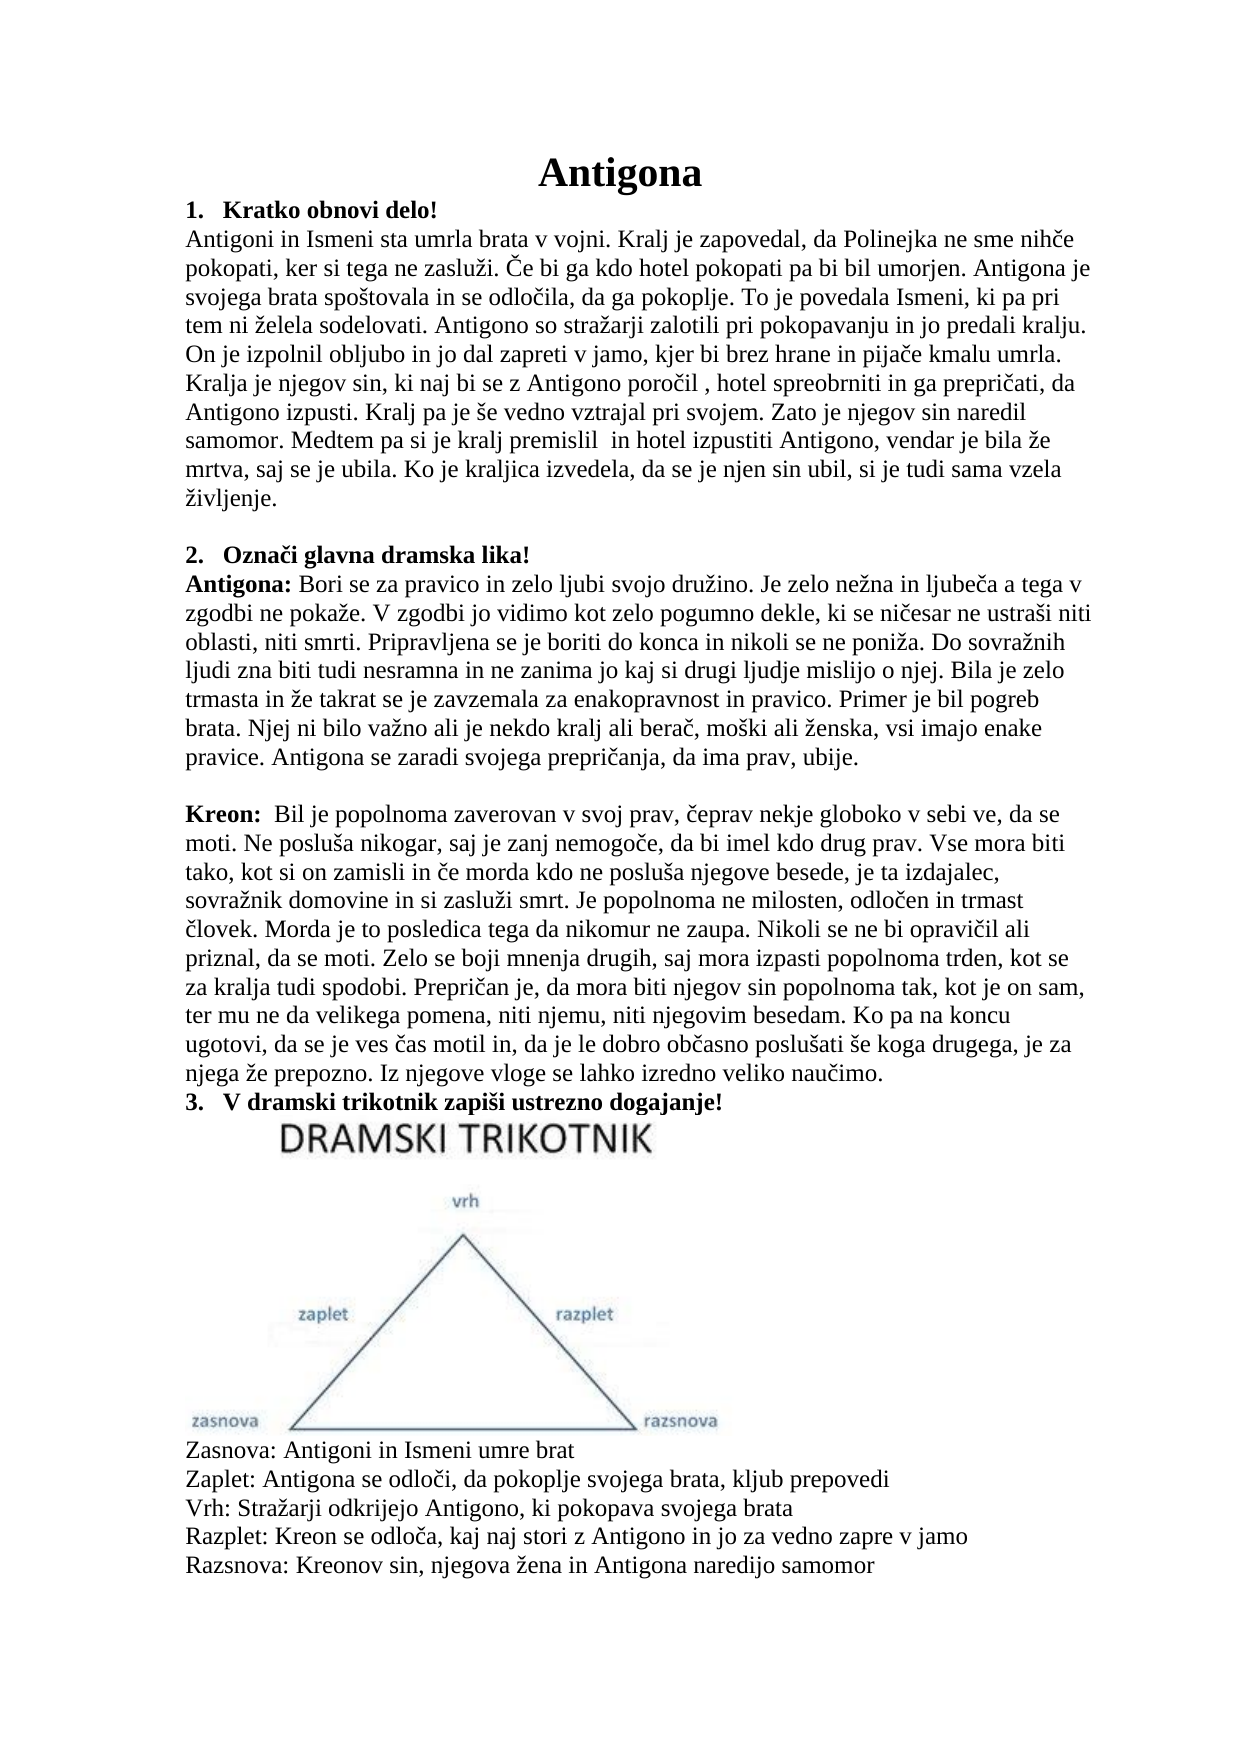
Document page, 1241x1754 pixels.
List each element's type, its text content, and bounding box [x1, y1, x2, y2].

list Označi glavna dramska lika! [185, 541, 1093, 569]
list Kratko obnovi delo! [185, 196, 1093, 224]
picture [185, 1115, 735, 1436]
text Zasnova: Antigoni in Ismeni umre brat [185, 1435, 1093, 1464]
text Razsnova: Kreonov sin, njegova žena in Antigona naredijo samomor [185, 1550, 1093, 1579]
text Vrh: Stražarji odkrijejo Antigono, ki pokopava svojega brata [185, 1493, 1093, 1521]
text Razplet: Kreon se odloča, kaj naj stori z Antigono in jo za vedno zapre v jamo [185, 1521, 1093, 1550]
list V dramski trikotnik zapiši ustrezno dogajanje! [185, 1087, 1093, 1116]
text Antigona: Bori se za pravico in zelo ljubi svojo družino. Je zelo nežna in ljubeča a tega v zgodbi ne pokaže. V zgodbi jo vidimo kot zelo pogumno dekle, ki se ničesar ne ustraši niti oblasti, niti smrti. Pripravljena se je boriti do konca in nikoli se ne poniža. Do sovražnih ljudi zna biti tudi nesramna in ne zanima jo kaj si drugi ljudje mislijo o njej. Bila je zelo trmasta in že takrat se je zavzemala za enakopravnost in pravico. Primer je bil pogreb brata. Njej ni bilo važno ali je nekdo kralj ali berač, moški ali ženska, vsi imajo enake pravice. Antigona se zaradi svojega prepričanja, da ima prav, ubije. [185, 569, 1093, 771]
text Antigona [148, 148, 1093, 196]
text Kreon: Bil je popolnoma zaverovan v svoj prav, čeprav nekje globoko v sebi ve, da se moti. Ne posluša nikogar, saj je zanj nemogoče, da bi imel kdo drug prav. Vse mora biti tako, kot si on zamisli in če morda kdo ne posluša njegove besede, je ta izdajalec, sovražnik domovine in si zasluži smrt. Je popolnoma ne milosten, odločen in trmast človek. Morda je to posledica tega da nikomur ne zaupa. Nikoli se ne bi opravičil ali priznal, da se moti. Zelo se boji mnenja drugih, saj mora izpasti popolnoma trden, kot se za kralja tudi spodobi. Prepričan je, da mora biti njegov sin popolnoma tak, kot je on sam, ter mu ne da velikega pomena, niti njemu, niti njegovim besedam. Ko pa na koncu ugotovi, da se je ves čas motil in, da je le dobro občasno poslušati še koga drugega, je za njega že prepozno. Iz njegove vloge se lahko izredno veliko naučimo. [185, 799, 1093, 1087]
text Zaplet: Antigona se odloči, da pokoplje svojega brata, kljub prepovedi [185, 1464, 1093, 1493]
text Antigoni in Ismeni sta umrla brata v vojni. Kralj je zapovedal, da Polinejka ne sme nihče pokopati, ker si tega ne zasluži. Če bi ga kdo hotel pokopati pa bi bil umorjen. Antigona je svojega brata spoštovala in se odločila, da ga pokoplje. To je povedala Ismeni, ki pa pri tem ni želela sodelovati. Antigono so stražarji zalotili pri pokopavanju in jo predali kralju. On je izpolnil obljubo in jo dal zapreti v jamo, kjer bi brez hrane in pijače kmalu umrla. Kralja je njegov sin, ki naj bi se z Antigono poročil , hotel spreobrniti in ga prepričati, da Antigono izpusti. Kralj pa je še vedno vztrajal pri svojem. Zato je njegov sin naredil samomor. Medtem pa si je kralj premislil in hotel izpustiti Antigono, vendar je bila že mrtva, saj se je ubila. Ko je kraljica izvedela, da se je njen sin ubil, si je tudi sama vzela življenje. [185, 224, 1093, 512]
